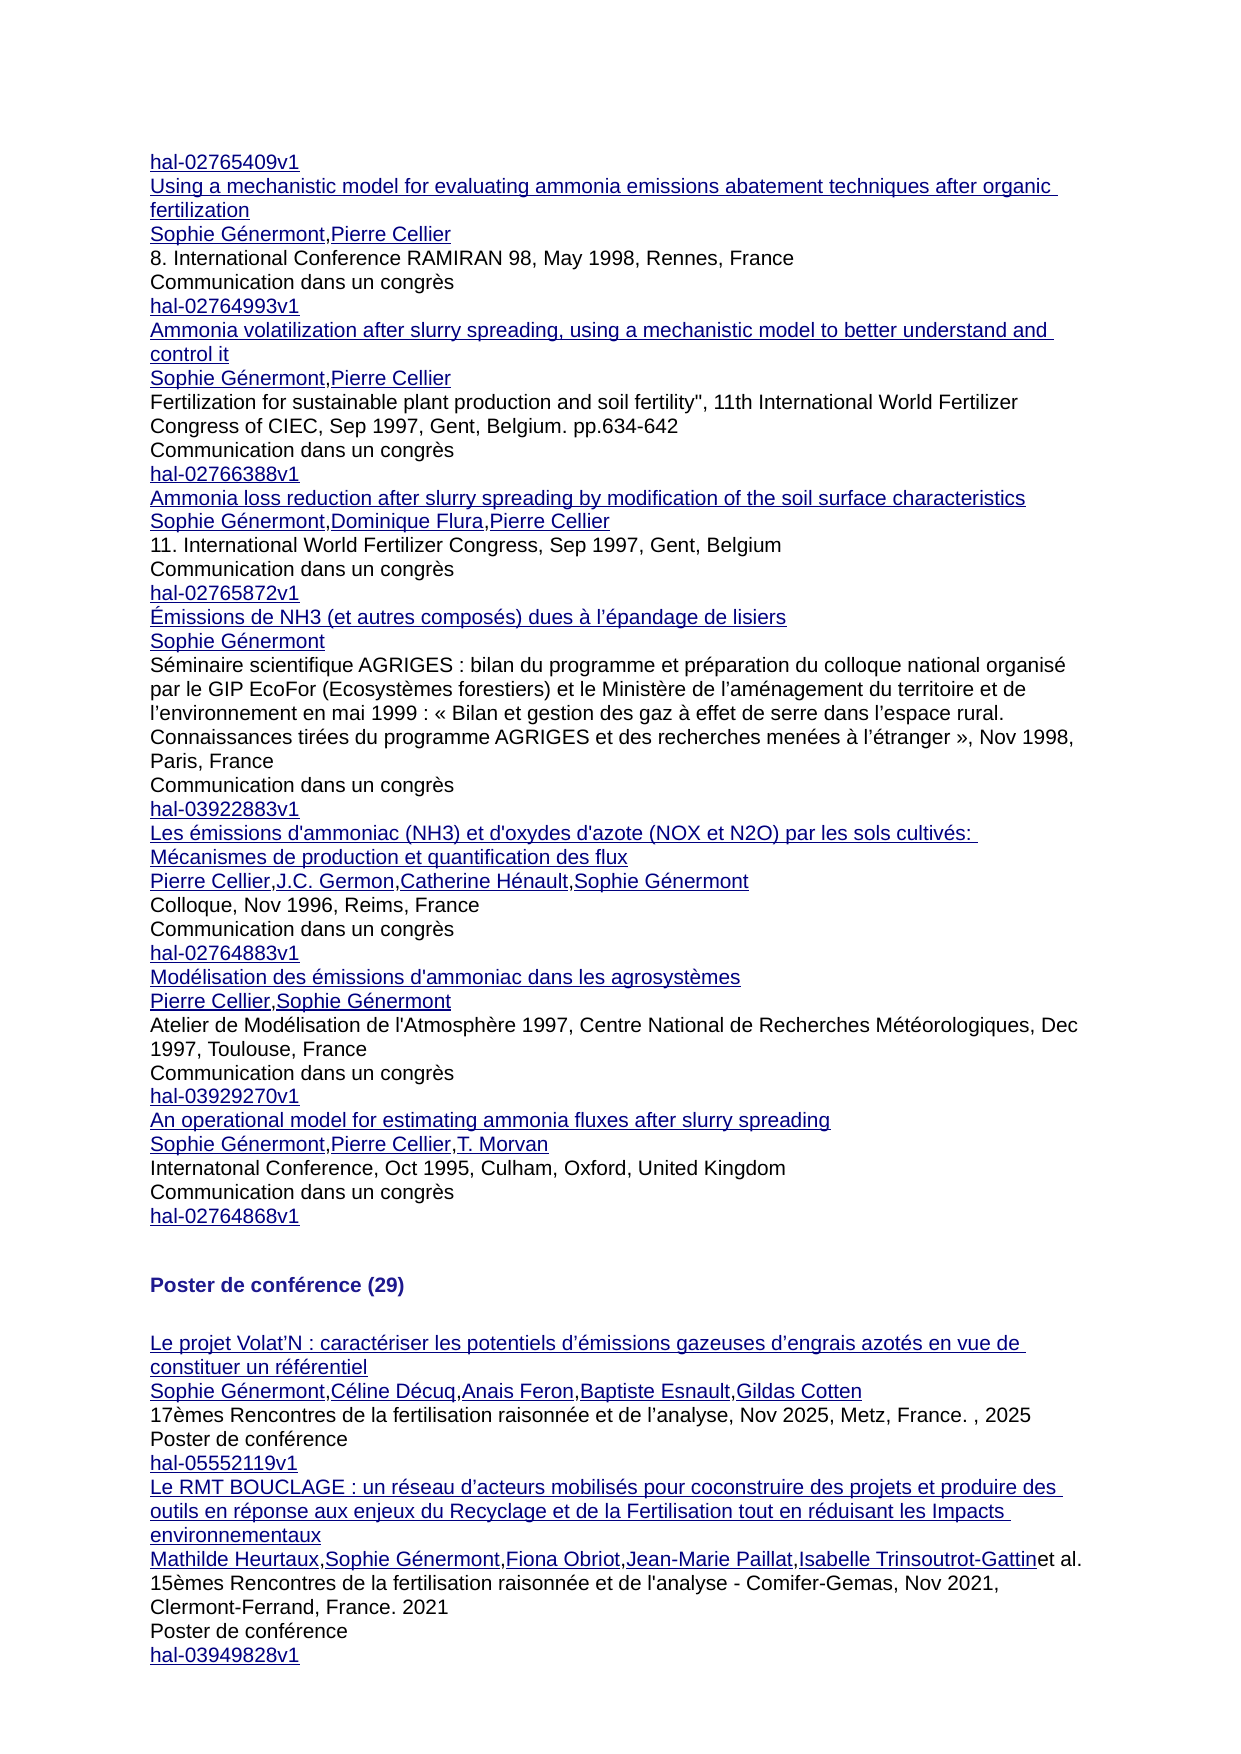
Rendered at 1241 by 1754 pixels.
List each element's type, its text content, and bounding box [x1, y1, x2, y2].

table_cell An operational model for estimating ammonia fluxes after slurry spreading Sophie Génermont,Pierre Cellier,T. Morvan Internatonal Conference, Oct 1995, Culham, Oxford, United Kingdom Communication dans un congrès hal-02764868v1 [150, 1108, 1090, 1228]
table_cell Modélisation des émissions d'ammoniac dans les agrosystèmes Pierre Cellier,Sophie Génermont Atelier de Modélisation de l'Atmosphère 1997, Centre National de Recherches Météorologiques, Dec 1997, Toulouse, France Communication dans un congrès hal-03929270v1 [150, 965, 1090, 1108]
table_cell Ammonia loss reduction after slurry spreading by modification of the soil surface characteristics Sophie Génermont,Dominique Flura,Pierre Cellier 11. International World Fertilizer Congress, Sep 1997, Gent, Belgium Communication dans un congrès hal-02765872v1 [150, 485, 1090, 605]
table_cell Les émissions d'ammoniac (NH3) et d'oxydes d'azote (NOX et N2O) par les sols cultivés: Mécanismes de production et quantification des flux Pierre Cellier,J.C. Germon,Catherine Hénault,Sophie Génermont Colloque, Nov 1996, Reims, France Communication dans un congrès hal-02764883v1 [150, 821, 1090, 964]
table_header Le projet Volat’N : caractériser les potentiels d’émissions gazeuses d’engrais azotés en vue de constituer un référentiel Sophie Génermont,Céline Décuq,Anais Feron,Baptiste Esnault,Gildas Cotten 17èmes Rencontres de la fertilisation raisonnée et de l’analyse, Nov 2025, Metz, France. , 2025 Poster de conférence hal-05552119v1 [150, 1331, 1090, 1475]
table_cell Ammonia volatilization after slurry spreading, using a mechanistic model to better understand and control it Sophie Génermont,Pierre Cellier Fertilization for sustainable plant production and soil fertility", 11th International World Fertilizer Congress of CIEC, Sep 1997, Gent, Belgium. pp.634-642 Communication dans un congrès hal-02766388v1 [150, 318, 1090, 485]
table_cell Le RMT BOUCLAGE : un réseau d’acteurs mobilisés pour coconstruire des projets et produire des outils en réponse aux enjeux du Recyclage et de la Fertilisation tout en réduisant les Impacts environnementaux Mathilde Heurtaux,Sophie Génermont,Fiona Obriot,Jean-Marie Paillat,Isabelle Trinsoutrot-Gattinet al. 15èmes Rencontres de la fertilisation raisonnée et de l'analyse - Comifer-Gemas, Nov 2021, Clermont-Ferrand, France. 2021 Poster de conférence hal-03949828v1 [150, 1475, 1090, 1667]
table_cell Using a mechanistic model for evaluating ammonia emissions abatement techniques after organic fertilization Sophie Génermont,Pierre Cellier 8. International Conference RAMIRAN 98, May 1998, Rennes, France Communication dans un congrès hal-02764993v1 [150, 174, 1090, 318]
table_cell Émissions de NH3 (et autres composés) dues à l’épandage de lisiers Sophie Génermont Séminaire scientifique AGRIGES : bilan du programme et préparation du colloque national organisé par le GIP EcoFor (Ecosystèmes forestiers) et le Ministère de l’aménagement du territoire et de l’environnement en mai 1999 : « Bilan et gestion des gaz à effet de serre dans l’espace rural. Connaissances tirées du programme AGRIGES et des recherches menées à l’étranger », Nov 1998, Paris, France Communication dans un congrès hal-03922883v1 [150, 605, 1090, 821]
subtitle Poster de conférence (29) [150, 1273, 1090, 1297]
table_cell hal-02765409v1 [150, 150, 1090, 174]
